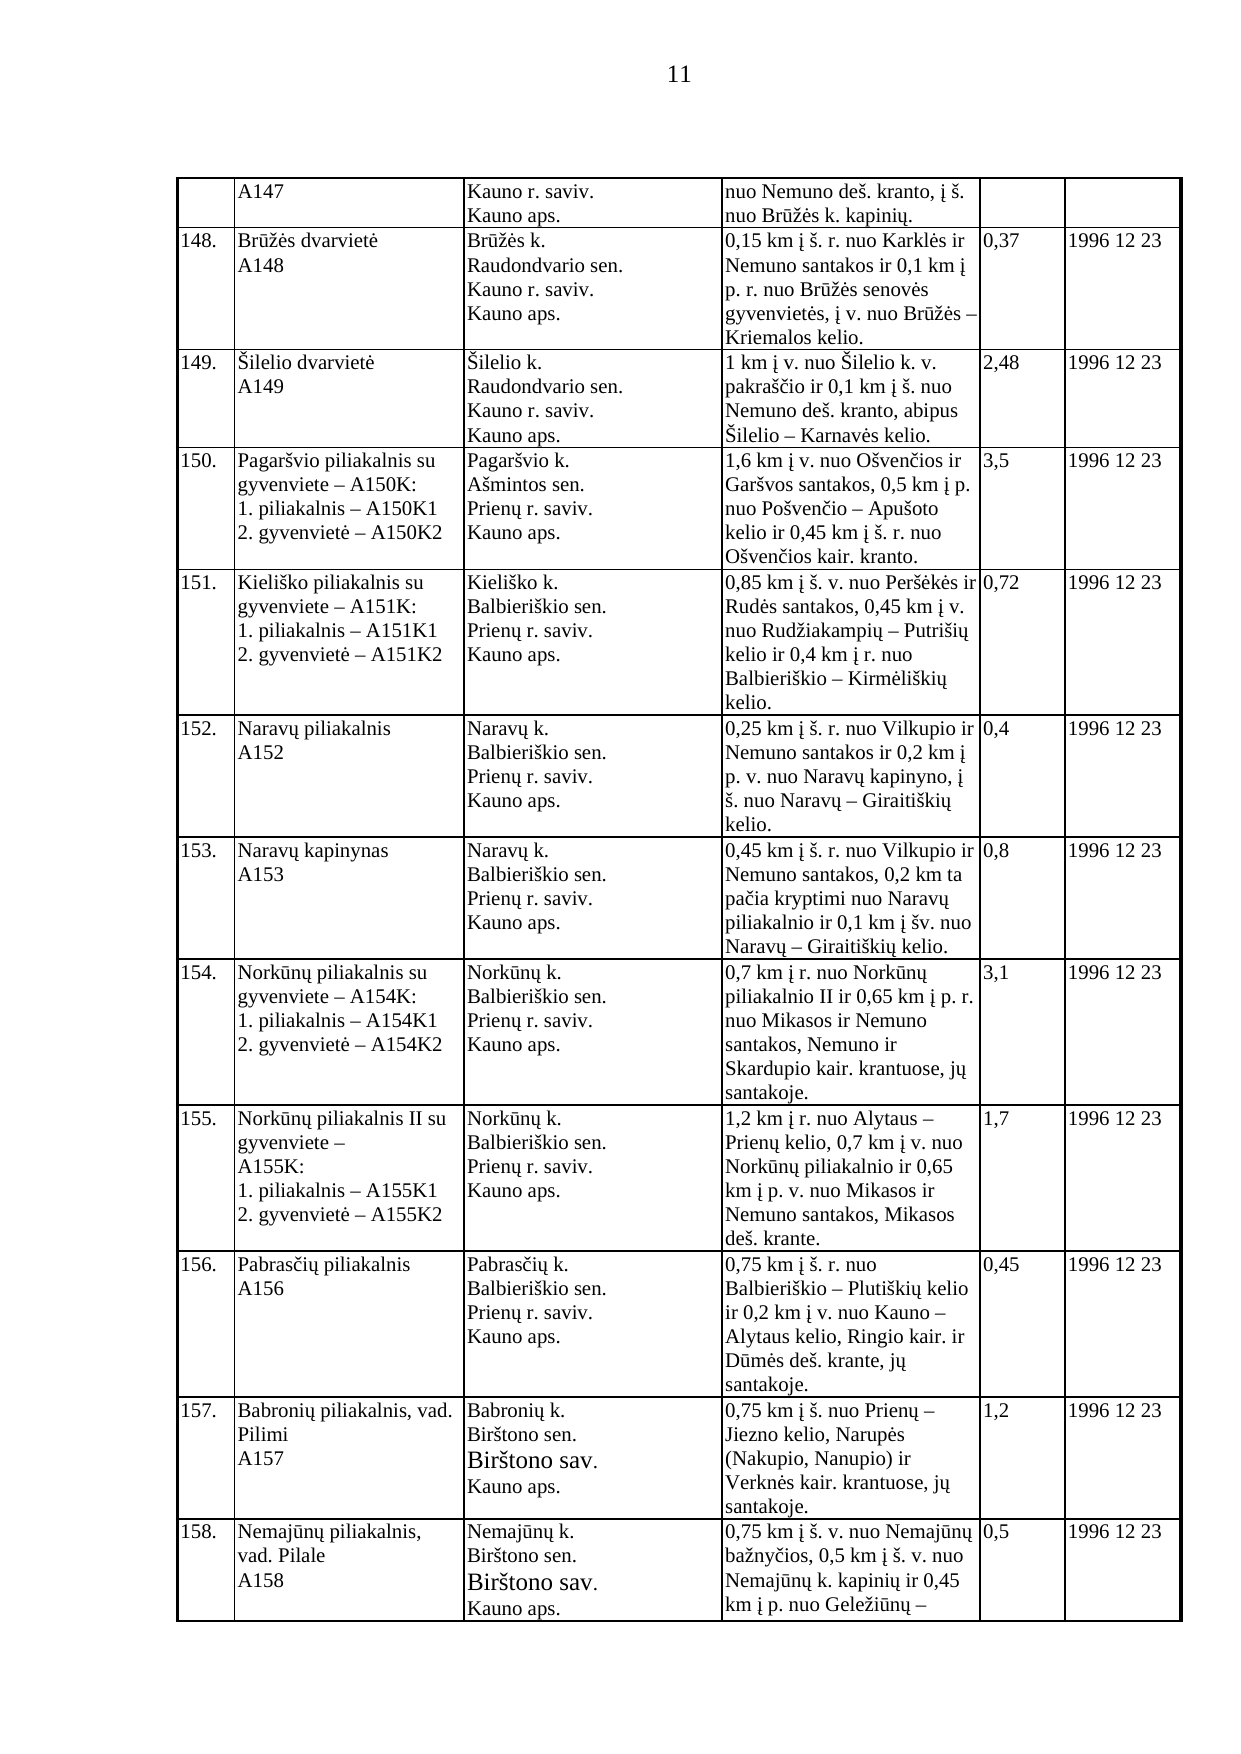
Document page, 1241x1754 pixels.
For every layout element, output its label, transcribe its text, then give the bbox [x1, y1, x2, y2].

table_cell 1996 12 23 [1066, 1520, 1179, 1620]
table_cell 3,5 [981, 448, 1064, 568]
table_cell 155. [179, 1106, 234, 1250]
table_cell Brūžės dvarvietė A148 [235, 228, 463, 349]
table_cell 1,2 km į r. nuo Alytaus – Prienų kelio, 0,7 km į v. nuo Norkūnų piliakalnio ir 0,65 km į p. v. nuo Mikasos ir Nemuno santakos, Mikasos deš. krante. [723, 1106, 979, 1250]
table_cell Šilelio k. Raudondvario sen. Kauno r. saviv. Kauno aps. [465, 350, 721, 447]
table_cell 151. [179, 570, 234, 714]
table_cell 154. [179, 960, 234, 1104]
table_cell 0,4 [981, 716, 1064, 836]
table_cell 0,8 [981, 838, 1064, 958]
table_cell Kauno r. saviv. Kauno aps. [465, 179, 721, 227]
table_cell 0,75 km į š. r. nuo Balbieriškio – Plutiškių kelio ir 0,2 km į v. nuo Kauno – Alytaus kelio, Ringio kair. ir Dūmės deš. krante, jų santakoje. [723, 1252, 979, 1396]
table_cell Pagaršvio k. Ašmintos sen. Prienų r. saviv. Kauno aps. [465, 448, 721, 568]
table_cell Naravų kapinynas A153 [235, 838, 463, 958]
table_cell Pagaršvio piliakalnis su gyvenviete – A150K: 1. piliakalnis – A150K1 2. gyvenvietė – A150K2 [235, 448, 463, 568]
table_cell [179, 179, 234, 227]
table_cell 1,6 km į v. nuo Ošvenčios ir Garšvos santakos, 0,5 km į p. nuo Pošvenčio – Apušoto kelio ir 0,45 km į š. r. nuo Ošvenčios kair. kranto. [723, 448, 979, 568]
table_cell Naravų piliakalnis A152 [235, 716, 463, 836]
table_cell 0,85 km į š. v. nuo Peršėkės ir Rudės santakos, 0,45 km į v. nuo Rudžiakampių – Putrišių kelio ir 0,4 km į r. nuo Balbieriškio – Kirmėliškių kelio. [723, 570, 979, 714]
table_cell Norkūnų piliakalnis II su gyvenviete – A155K: 1. piliakalnis – A155K1 2. gyvenvietė – A155K2 [235, 1106, 463, 1250]
table_cell 158. [179, 1520, 234, 1620]
table_cell 148. [179, 228, 234, 349]
table_cell A147 [235, 179, 463, 227]
table_cell 0,7 km į r. nuo Norkūnų piliakalnio II ir 0,65 km į p. r. nuo Mikasos ir Nemuno santakos, Nemuno ir Skardupio kair. krantuose, jų santakoje. [723, 960, 979, 1104]
table_cell 156. [179, 1252, 234, 1396]
table_cell Norkūnų k. Balbieriškio sen. Prienų r. saviv. Kauno aps. [465, 960, 721, 1104]
table_cell Brūžės k. Raudondvario sen. Kauno r. saviv. Kauno aps. [465, 228, 721, 349]
table_cell Babronių k. Birštono sen. Birštono sav. Kauno aps. [465, 1398, 721, 1518]
table_cell Nemajūnų piliakalnis, vad. Pilale A158 [235, 1520, 463, 1620]
table_cell 149. [179, 350, 234, 447]
table_cell 1 km į v. nuo Šilelio k. v. pakraščio ir 0,1 km į š. nuo Nemuno deš. kranto, abipus Šilelio – Karnavės kelio. [723, 350, 979, 447]
table_cell 1996 12 23 [1066, 1106, 1179, 1250]
table_cell 1996 12 23 [1066, 1398, 1179, 1518]
table_cell 2,48 [981, 350, 1064, 447]
table_cell Babronių piliakalnis, vad. Pilimi A157 [235, 1398, 463, 1518]
table_cell 153. [179, 838, 234, 958]
table_cell Norkūnų k. Balbieriškio sen. Prienų r. saviv. Kauno aps. [465, 1106, 721, 1250]
table_cell 157. [179, 1398, 234, 1518]
table_cell 0,45 [981, 1252, 1064, 1396]
table_cell 1,7 [981, 1106, 1064, 1250]
table_cell Pabrasčių k. Balbieriškio sen. Prienų r. saviv. Kauno aps. [465, 1252, 721, 1396]
table_cell 1996 12 23 [1066, 1252, 1179, 1396]
table_cell 1996 12 23 [1066, 350, 1179, 447]
table_cell 0,72 [981, 570, 1064, 714]
table_cell Kieliško piliakalnis su gyvenviete – A151K: 1. piliakalnis – A151K1 2. gyvenvietė – A151K2 [235, 570, 463, 714]
table_cell 0,25 km į š. r. nuo Vilkupio ir Nemuno santakos ir 0,2 km į p. v. nuo Naravų kapinyno, į š. nuo Naravų – Giraitiškių kelio. [723, 716, 979, 836]
table_cell 1996 12 23 [1066, 716, 1179, 836]
table_cell 1996 12 23 [1066, 960, 1179, 1104]
table_cell 0,15 km į š. r. nuo Karklės ir Nemuno santakos ir 0,1 km į p. r. nuo Brūžės senovės gyvenvietės, į v. nuo Brūžės – Kriemalos kelio. [723, 228, 979, 349]
table_cell 1996 12 23 [1066, 448, 1179, 568]
table_cell 0,45 km į š. r. nuo Vilkupio ir Nemuno santakos, 0,2 km ta pačia kryptimi nuo Naravų piliakalnio ir 0,1 km į šv. nuo Naravų – Giraitiškių kelio. [723, 838, 979, 958]
table_cell Šilelio dvarvietė A149 [235, 350, 463, 447]
table_cell 3,1 [981, 960, 1064, 1104]
table_cell 152. [179, 716, 234, 836]
table_cell [1066, 179, 1179, 227]
table_cell 0,75 km į š. nuo Prienų – Jiezno kelio, Narupės (Nakupio, Nanupio) ir Verknės kair. krantuose, jų santakoje. [723, 1398, 979, 1518]
table_cell 1996 12 23 [1066, 570, 1179, 714]
table_cell Kieliško k. Balbieriškio sen. Prienų r. saviv. Kauno aps. [465, 570, 721, 714]
table_cell nuo Nemuno deš. kranto, į š. nuo Brūžės k. kapinių. [723, 179, 979, 227]
table_cell 0,75 km į š. v. nuo Nemajūnų bažnyčios, 0,5 km į š. v. nuo Nemajūnų k. kapinių ir 0,45 km į p. nuo Geležiūnų – [723, 1520, 979, 1620]
table_cell Naravų k. Balbieriškio sen. Prienų r. saviv. Kauno aps. [465, 838, 721, 958]
table_cell Nemajūnų k. Birštono sen. Birštono sav. Kauno aps. [465, 1520, 721, 1620]
table_cell 1996 12 23 [1066, 228, 1179, 349]
table_cell [981, 179, 1064, 227]
table_cell Norkūnų piliakalnis su gyvenviete – A154K: 1. piliakalnis – A154K1 2. gyvenvietė – A154K2 [235, 960, 463, 1104]
table_cell 1,2 [981, 1398, 1064, 1518]
table_cell 0,5 [981, 1520, 1064, 1620]
table_cell Naravų k. Balbieriškio sen. Prienų r. saviv. Kauno aps. [465, 716, 721, 836]
table_cell Pabrasčių piliakalnis A156 [235, 1252, 463, 1396]
table_cell 0,37 [981, 228, 1064, 349]
table_cell 150. [179, 448, 234, 568]
table_cell 1996 12 23 [1066, 838, 1179, 958]
